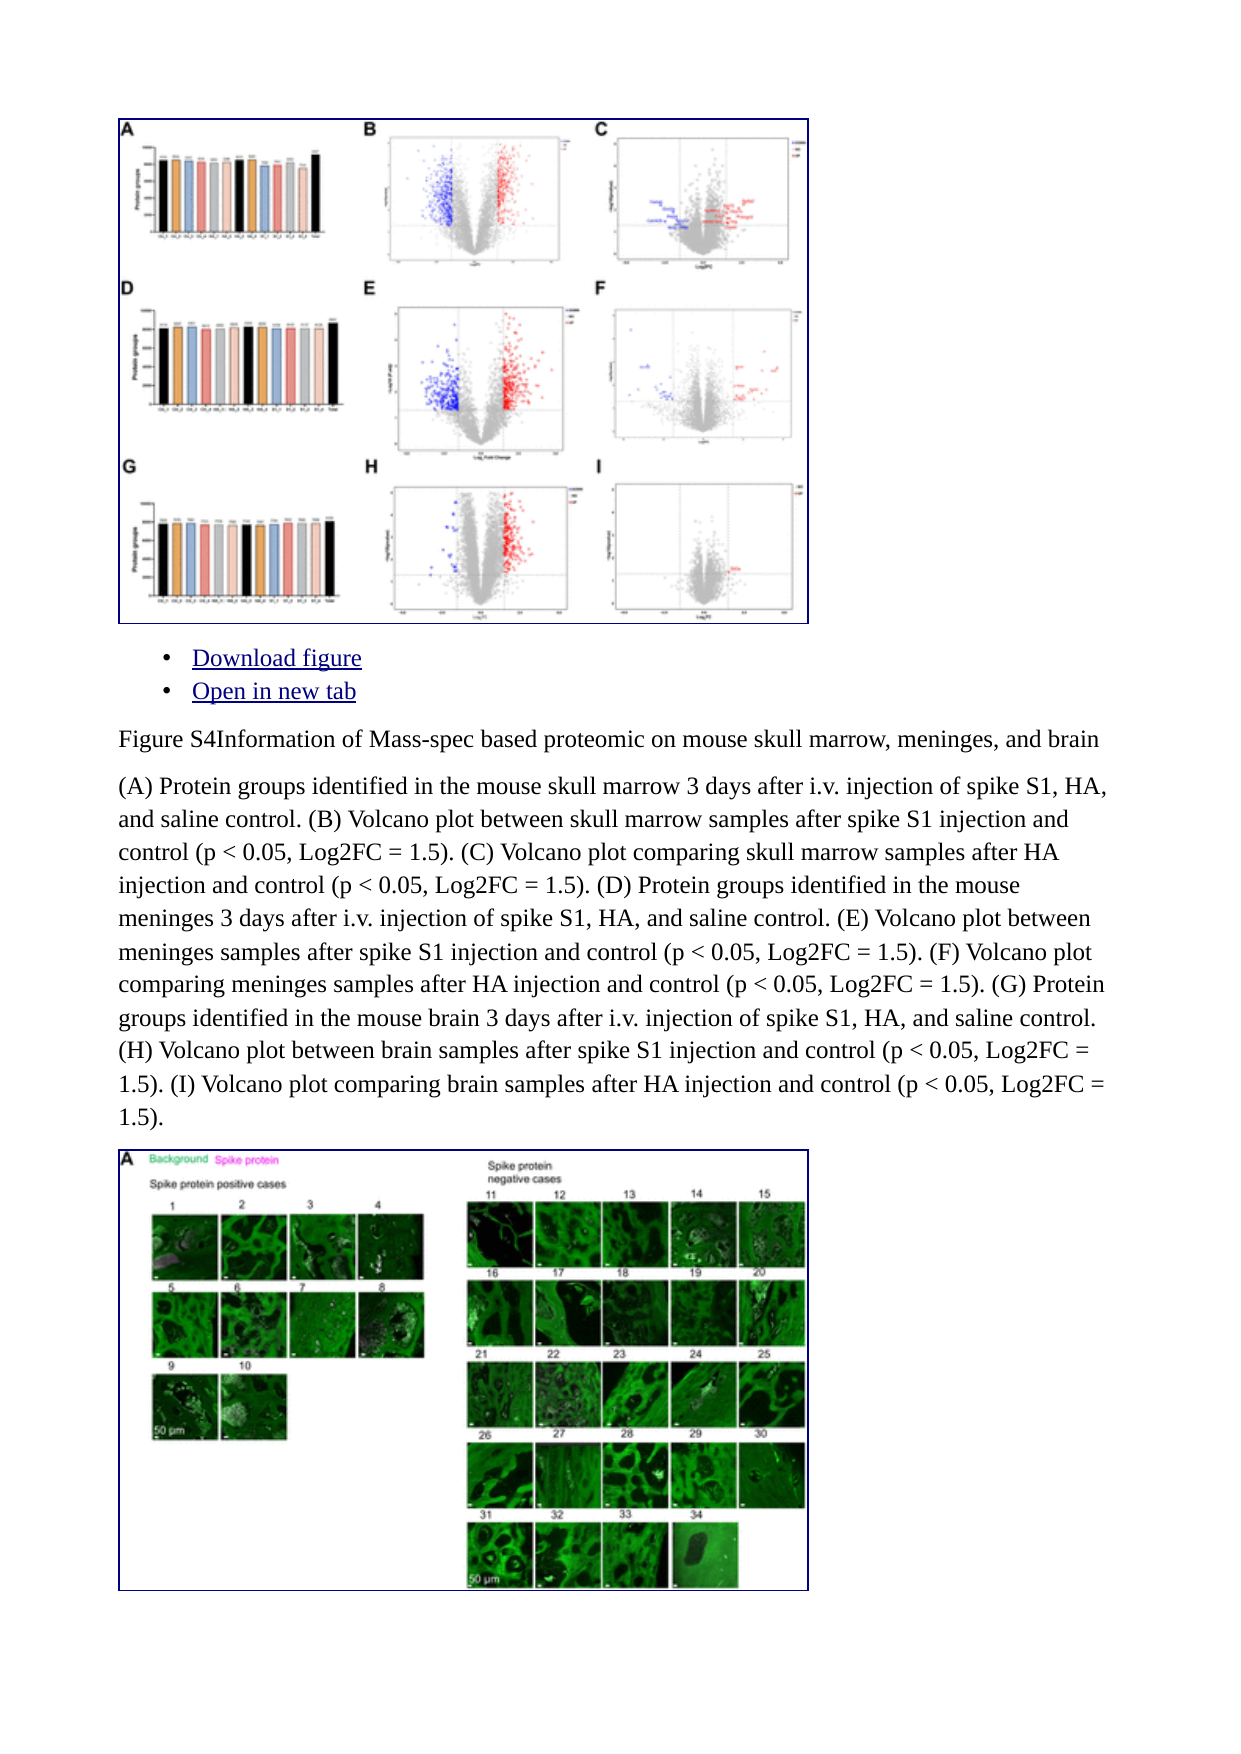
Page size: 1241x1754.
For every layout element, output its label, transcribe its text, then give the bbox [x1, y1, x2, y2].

list Download figure [162, 643, 1122, 672]
picture [120, 1151, 807, 1590]
text Figure S4Information of Mass-spec based proteomic on mouse skull marrow, meninges, and brain [118, 724, 1122, 753]
list Open in new tab [162, 676, 1122, 705]
text (A) Protein groups identified in the mouse skull marrow 3 days after i.v. injection of spike S1, HA, and saline control. (B) Volcano plot between skull marrow samples after spike S1 injection and control (p < 0.05, Log2FC = 1.5). (C) Volcano plot comparing skull marrow samples after HA injection and control (p < 0.05, Log2FC = 1.5). (D) Protein groups identified in the mouse meninges 3 days after i.v. injection of spike S1, HA, and saline control. (E) Volcano plot between meninges samples after spike S1 injection and control (p < 0.05, Log2FC = 1.5). (F) Volcano plot comparing meninges samples after HA injection and control (p < 0.05, Log2FC = 1.5). (G) Protein groups identified in the mouse brain 3 days after i.v. injection of spike S1, HA, and saline control. (H) Volcano plot between brain samples after spike S1 injection and control (p < 0.05, Log2FC = 1.5). (I) Volcano plot comparing brain samples after HA injection and control (p < 0.05, Log2FC = 1.5). [118, 771, 1122, 1130]
picture [120, 120, 807, 623]
